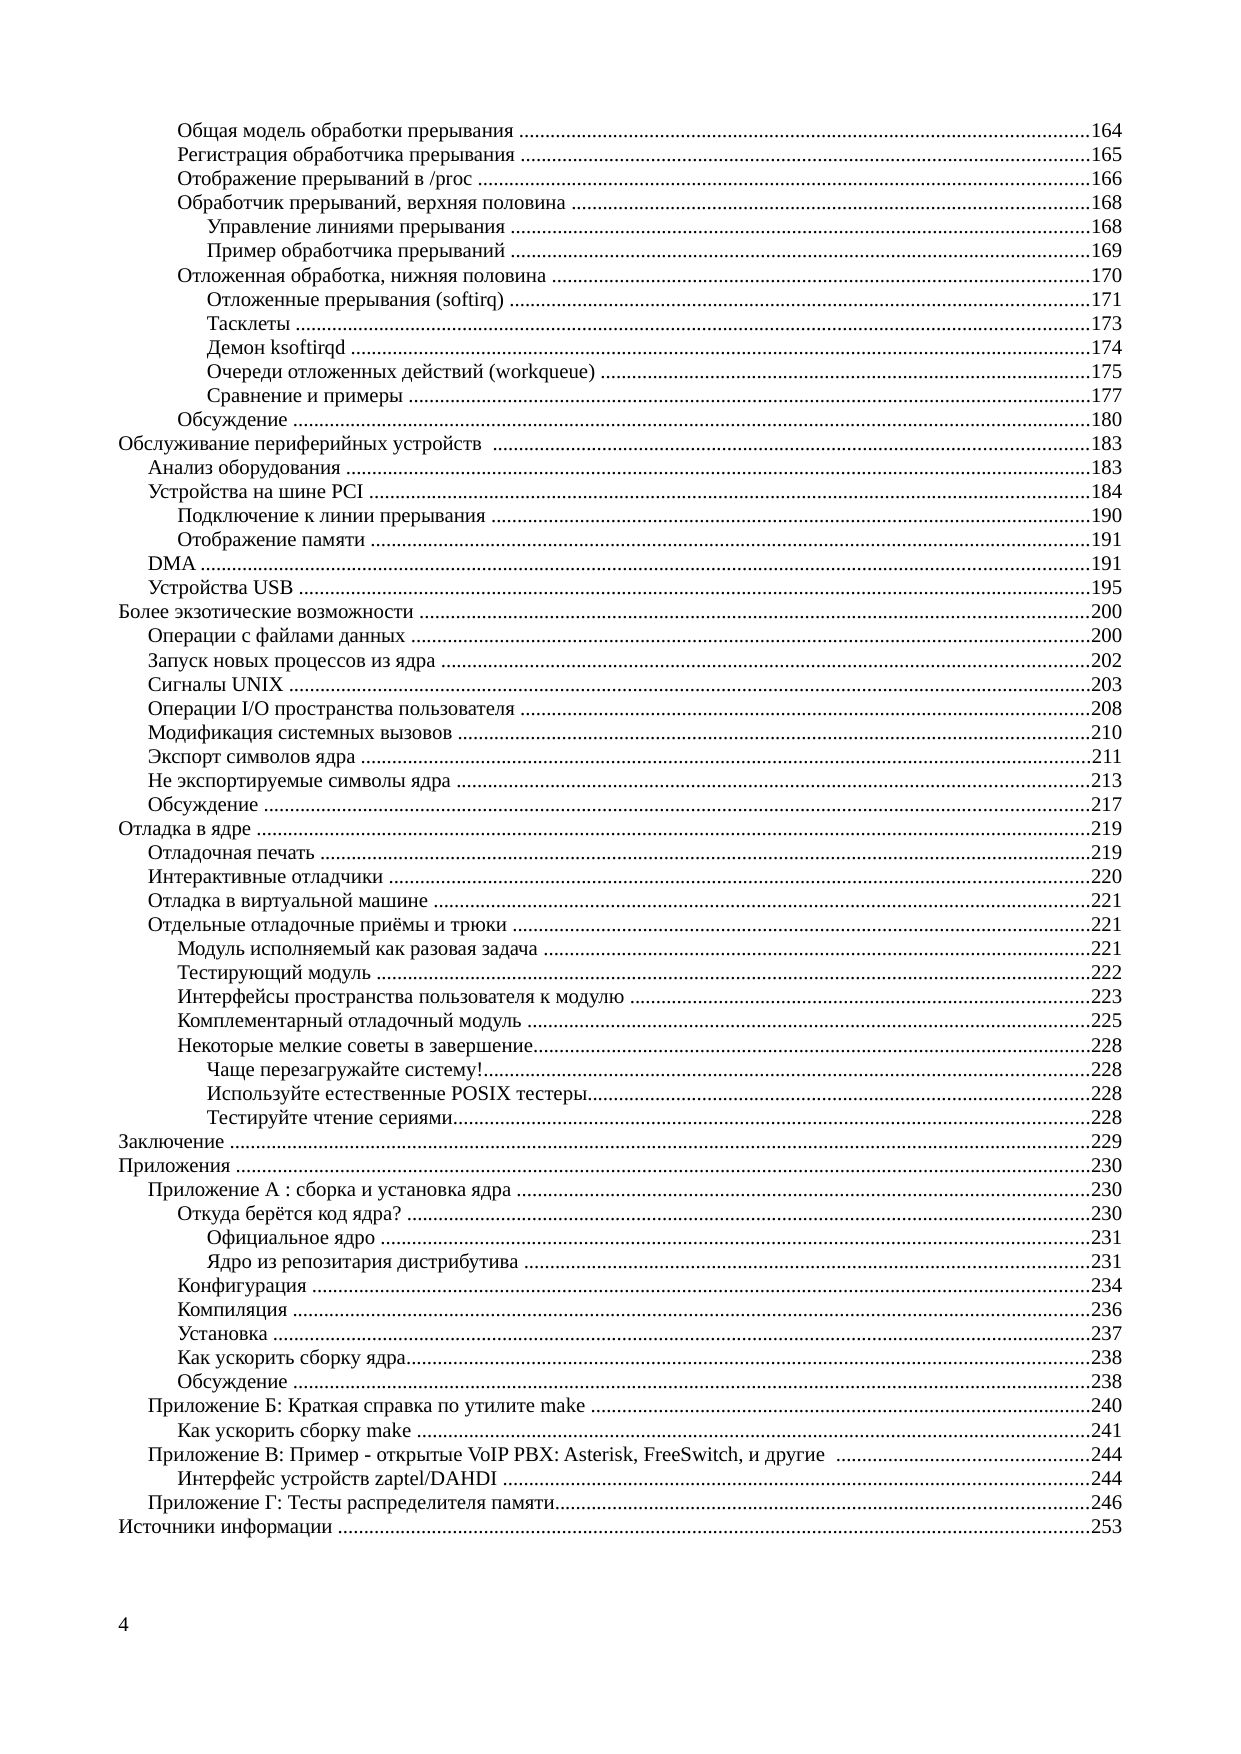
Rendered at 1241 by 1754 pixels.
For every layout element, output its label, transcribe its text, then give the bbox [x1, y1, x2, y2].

text DMA 191 [148, 551, 1122, 575]
text Некоторые мелкие советы в завершение 228 [177, 1032, 1122, 1057]
text Отображение памяти 191 [177, 527, 1122, 551]
text Обсуждение 238 [177, 1369, 1122, 1393]
text Заключение 229 [118, 1129, 1122, 1153]
text Обработчик прерываний, верхняя половина 168 [177, 190, 1122, 214]
text Источники информации 253 [118, 1514, 1122, 1538]
text Модификация системных вызовов 210 [148, 720, 1122, 744]
text Используйте естественные POSIX тестеры 228 [207, 1081, 1122, 1105]
text Экспорт символов ядра 211 [148, 744, 1122, 768]
text Модуль исполняемый как разовая задача 221 [177, 936, 1122, 960]
text Приложение Г: Тесты распределителя памяти 246 [148, 1490, 1122, 1514]
text Анализ оборудования 183 [148, 455, 1122, 479]
text Более экзотические возможности 200 [118, 599, 1122, 623]
text Отложенные прерывания (softirq) 171 [207, 287, 1122, 311]
text Откуда берётся код ядра? 230 [177, 1201, 1122, 1225]
text Пример обработчика прерываний 169 [207, 238, 1122, 262]
text Установка 237 [177, 1321, 1122, 1345]
text Отладка в виртуальной машине 221 [148, 888, 1122, 912]
text Подключение к линии прерывания 190 [177, 503, 1122, 527]
text Ядро из репозитария дистрибутива 231 [207, 1249, 1122, 1273]
text Обслуживание периферийных устройств 183 [118, 431, 1122, 455]
text Обсуждение 217 [148, 792, 1122, 816]
text Тестируйте чтение сериями 228 [207, 1105, 1122, 1129]
text Демон ksoftirqd 174 [207, 335, 1122, 359]
text Компиляция 236 [177, 1297, 1122, 1321]
text Как ускорить сборку make 241 [177, 1417, 1122, 1442]
text Официальное ядро 231 [207, 1225, 1122, 1249]
text Тестирующий модуль 222 [177, 960, 1122, 984]
text Регистрация обработчика прерывания 165 [177, 142, 1122, 166]
text Сравнение и примеры 177 [207, 383, 1122, 407]
text Устройства USB 195 [148, 575, 1122, 599]
text Приложение А : сборка и установка ядра 230 [148, 1177, 1122, 1201]
text Отложенная обработка, нижняя половина 170 [177, 262, 1122, 287]
text Тасклеты 173 [207, 311, 1122, 335]
text Приложения 230 [118, 1153, 1122, 1177]
text Приложение Б: Краткая справка по утилите make 240 [148, 1393, 1122, 1417]
text Отладка в ядре 219 [118, 816, 1122, 840]
text Приложение В: Пример - открытые VoIP PBX: Asterisk, FreeSwitch, и другие 244 [148, 1442, 1122, 1466]
text Управление линиями прерывания 168 [207, 214, 1122, 238]
text Чаще перезагружайте систему! 228 [207, 1057, 1122, 1081]
text Как ускорить сборку ядра 238 [177, 1345, 1122, 1369]
text Конфигурация 234 [177, 1273, 1122, 1297]
text Общая модель обработки прерывания 164 [177, 118, 1122, 142]
text Устройства на шине PCI 184 [148, 479, 1122, 503]
text Очереди отложенных действий (workqueue) 175 [207, 359, 1122, 383]
text Комплементарный отладочный модуль 225 [177, 1008, 1122, 1032]
text Обсуждение 180 [177, 407, 1122, 431]
text Не экспортируемые символы ядра 213 [148, 768, 1122, 792]
text Интерфейс устройств zaptel/DAHDI 244 [177, 1466, 1122, 1490]
text Отладочная печать 219 [148, 840, 1122, 864]
text Операции I/O пространства пользователя 208 [148, 696, 1122, 720]
text Сигналы UNIX 203 [148, 672, 1122, 696]
text Интерактивные отладчики 220 [148, 864, 1122, 888]
text Запуск новых процессов из ядра 202 [148, 647, 1122, 672]
text Операции с файлами данных 200 [148, 623, 1122, 647]
text Отдельные отладочные приёмы и трюки 221 [148, 912, 1122, 936]
text Интерфейсы пространства пользователя к модулю 223 [177, 984, 1122, 1008]
text Отображение прерываний в /proc 166 [177, 166, 1122, 190]
